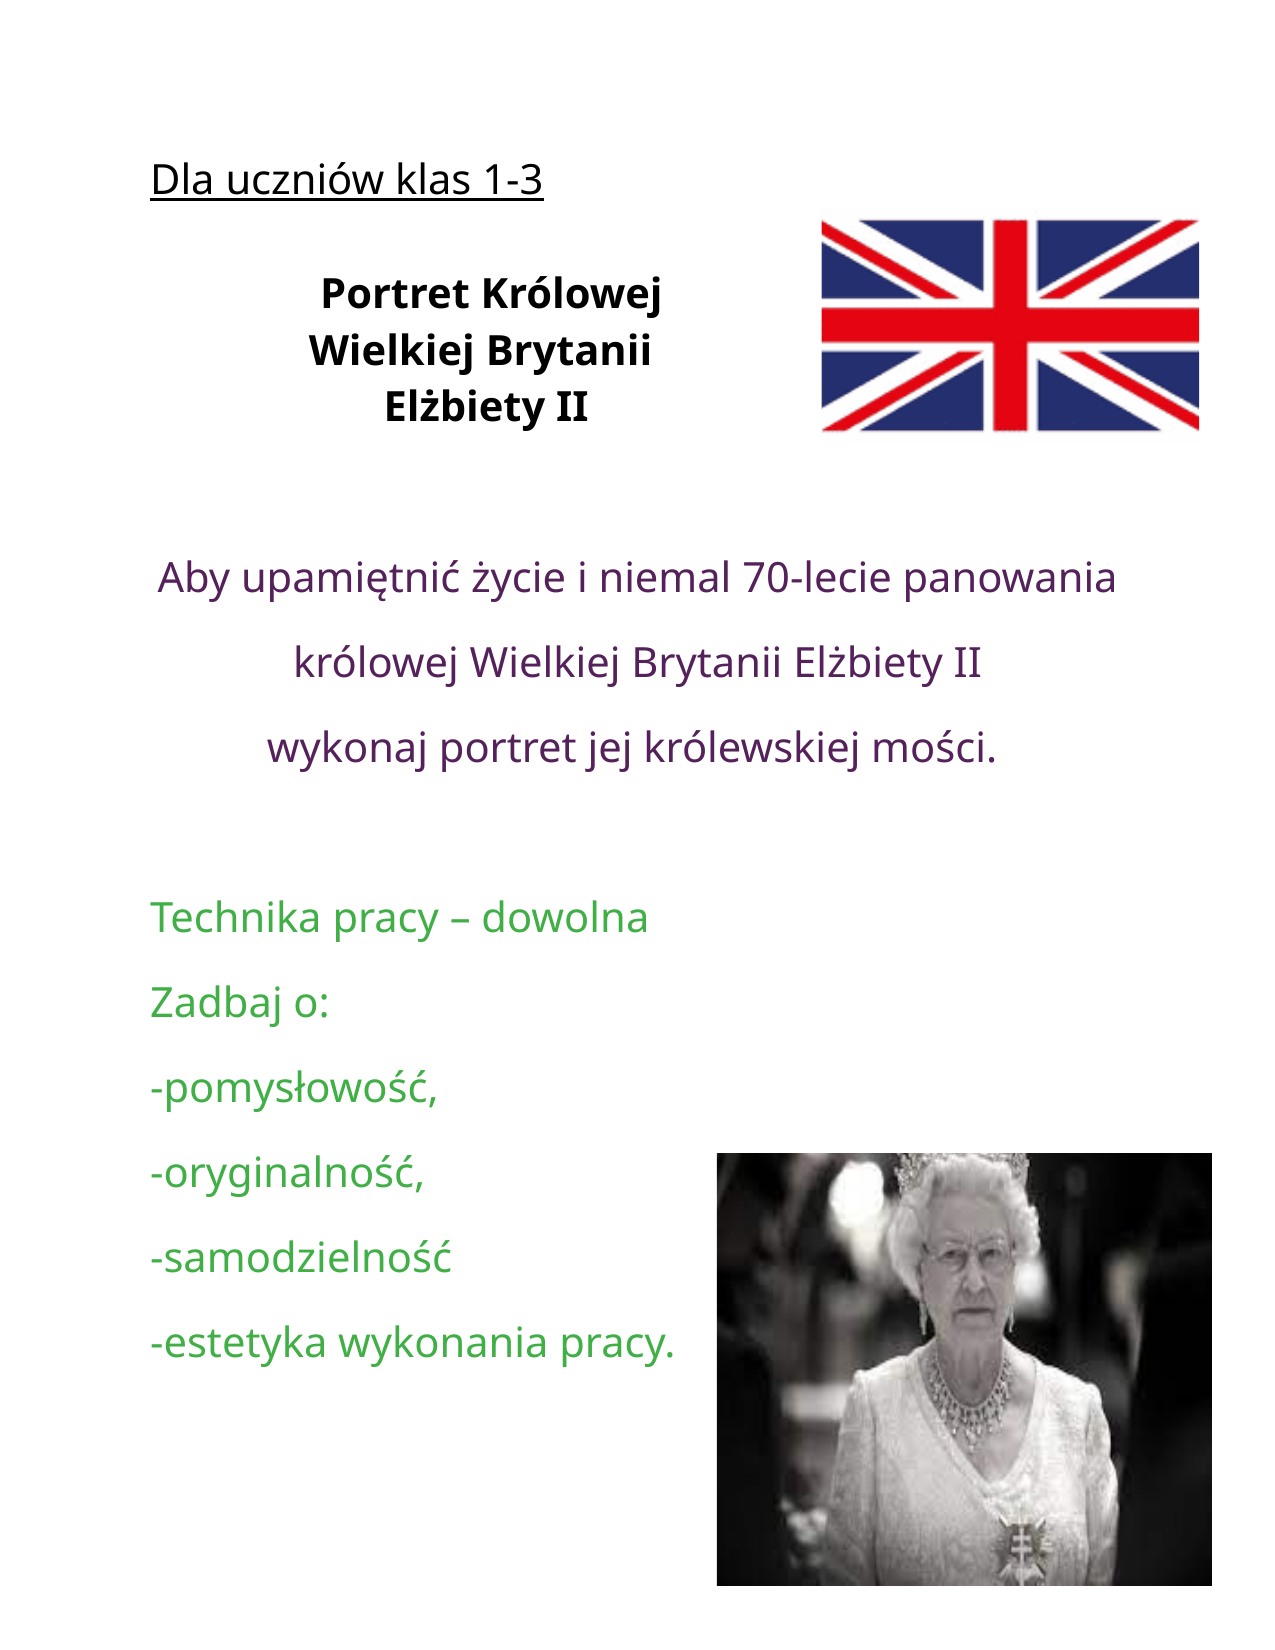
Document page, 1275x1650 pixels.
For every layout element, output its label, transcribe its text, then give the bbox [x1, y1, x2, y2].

picture [821, 208, 1200, 444]
text Dla uczniów klas 1-3 [150, 150, 1125, 207]
text -pomysłowość, [150, 1058, 1125, 1115]
text Wielkiej Brytanii [150, 320, 821, 377]
text -samodzielność [150, 1228, 716, 1285]
text Aby upamiętnić życie i niemal 70-lecie panowania królowej Wielkiej Brytanii Elżbiety II [150, 547, 1125, 689]
text Zadbaj o: [150, 973, 1125, 1030]
text Elżbiety II [150, 377, 821, 434]
text Portret Królowej [150, 263, 821, 320]
text -estetyka wykonania pracy. [150, 1313, 716, 1370]
picture [716, 1153, 1212, 1586]
text wykonaj portret jej królewskiej mości. [150, 718, 1125, 774]
text Technika pracy – dowolna [150, 888, 1125, 944]
text -oryginalność, [150, 1143, 1125, 1200]
